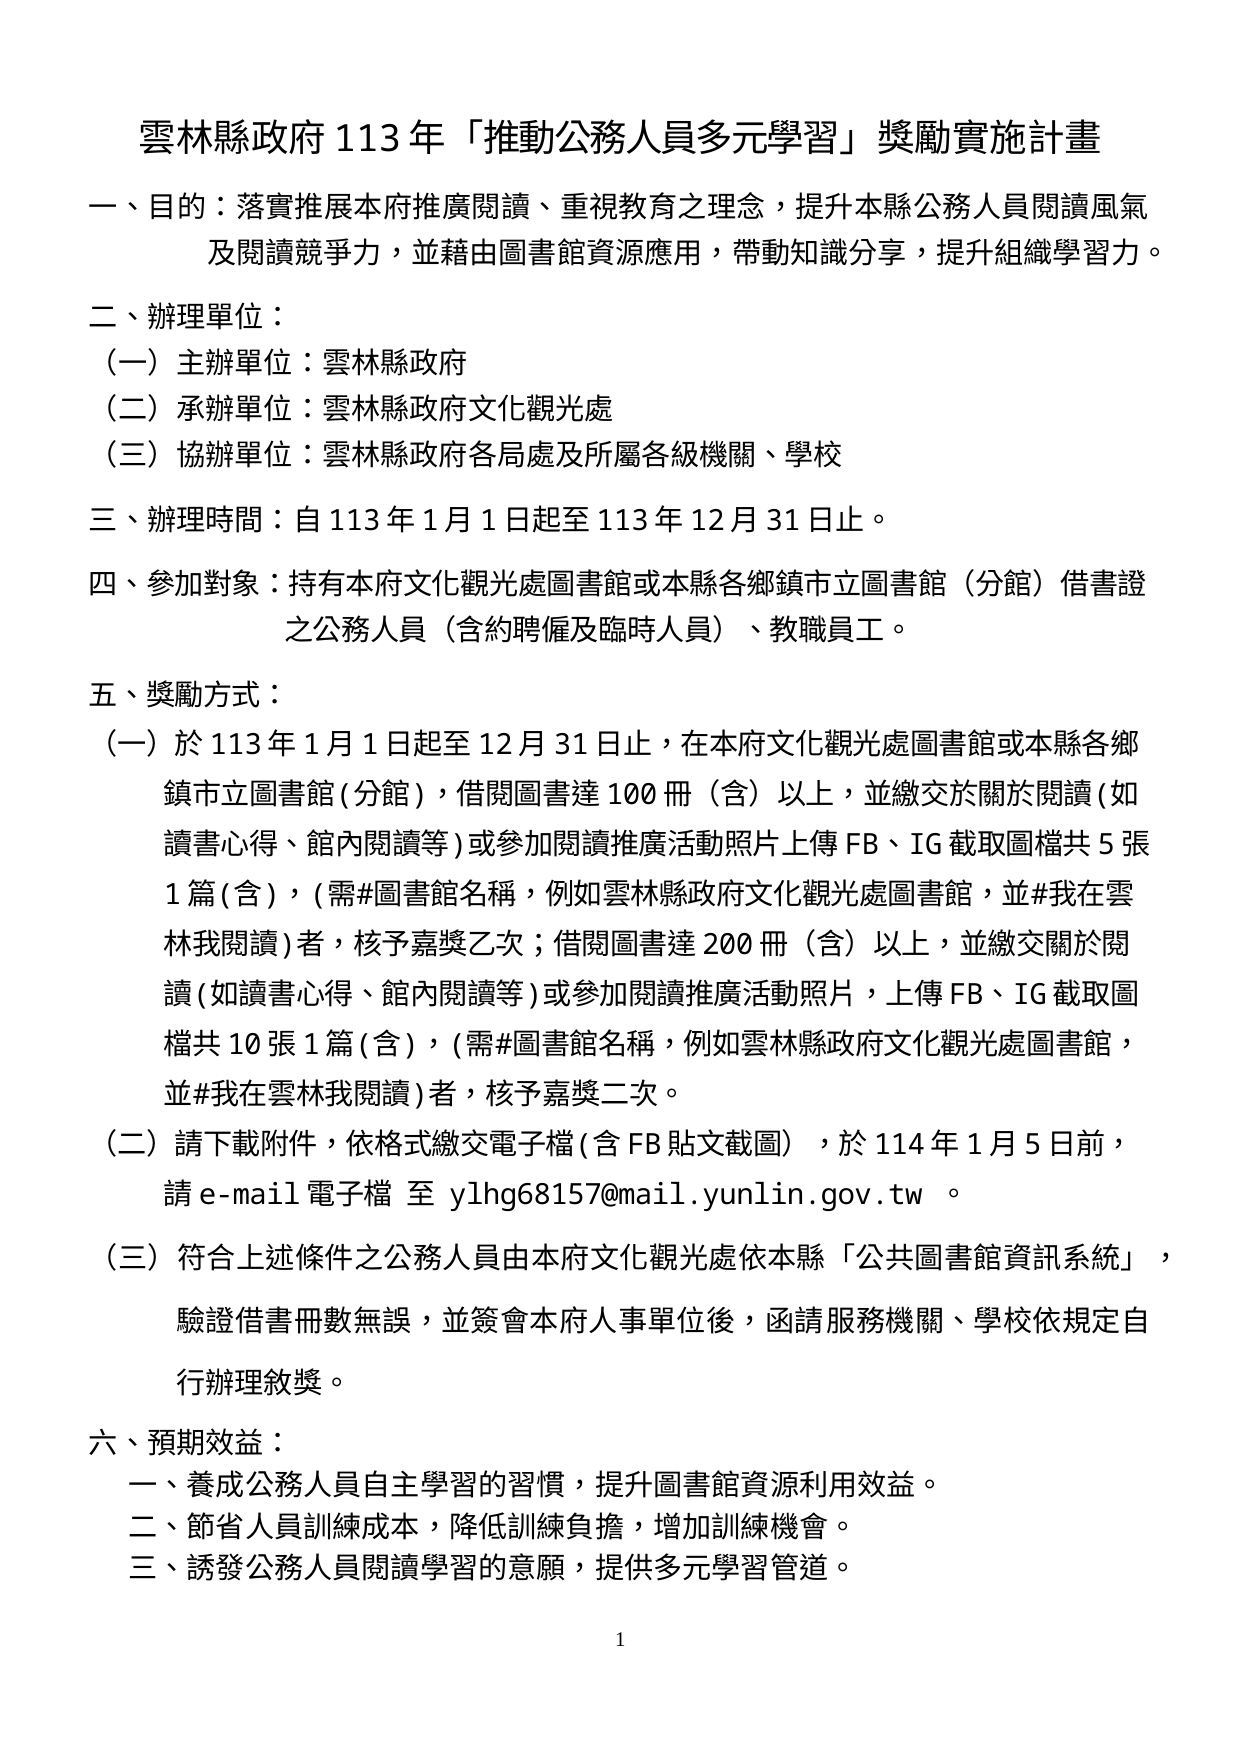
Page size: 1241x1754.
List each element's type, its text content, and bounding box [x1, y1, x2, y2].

text （三）協辦單位：雲林縣政府各局處及所屬各級機關、學校 [89, 429, 1152, 474]
text 六、預期效益： [89, 1420, 1152, 1462]
text （一）於113年1月1日起至12月31日止，在本府文化觀光處圖書館或本縣各鄉鎮市立圖書館(分館)，借閱圖書達100冊（含）以上，並繳交於關於閱讀(如讀書心得、館內閱讀等)或參加閱讀推廣活動照片上傳FB、IG截取圖檔共5張1篇(含)，(需#圖書館名稱，例如雲林縣政府文化觀光處圖書館，並#我在雲林我閱讀)者，核予嘉獎乙次；借閱圖書達200冊（含）以上，並繳交關於閱讀(如讀書心得、館內閱讀等)或參加閱讀推廣活動照片，上傳FB、IG截取圖檔共10張1篇(含)，(需#圖書館名稱，例如雲林縣政府文化觀光處圖書館，並#我在雲林我閱讀)者，核予嘉獎二次。 [89, 714, 1152, 1114]
text 五、獎勵方式： [89, 668, 1152, 714]
text 三、辦理時間：自113年1月1日起至113年12月31日止。 [89, 493, 1152, 539]
text 一、目的：落實推展本府推廣閱讀、重視教育之理念，提升本縣公務人員閱讀風氣及閱讀競爭力，並藉由圖書館資源應用，帶動知識分享，提升組織學習力。 [89, 181, 1152, 272]
text （二）請下載附件，依格式繳交電子檔(含FB貼文截圖），於114年1月5日前，請e-mail電子檔 至 ylhg68157@mail.yunlin.gov.tw 。 [89, 1114, 1152, 1214]
text （二）承辦單位：雲林縣政府文化觀光處 [89, 383, 1152, 429]
text （一）主辦單位：雲林縣政府 [89, 337, 1152, 383]
text 三、誘發公務人員閱讀學習的意願，提供多元學習管道。 [89, 1545, 1152, 1587]
text 二、辦理單位： [89, 291, 1152, 337]
text 一、養成公務人員自主學習的習慣，提升圖書館資源利用效益。 [89, 1462, 1152, 1504]
text 四、參加對象：持有本府文化觀光處圖書館或本縣各鄉鎮市立圖書館（分館）借書證之公務人員（含約聘僱及臨時人員）、教職員工。 [89, 558, 1152, 649]
text 二、節省人員訓練成本，降低訓練負擔，增加訓練機會。 [89, 1504, 1152, 1545]
text （三）符合上述條件之公務人員由本府文化觀光處依本縣「公共圖書館資訊系統」，驗證借書冊數無誤，並簽會本府人事單位後，函請服務機關、學校依規定自行辦理敘獎。 [89, 1214, 1152, 1402]
text 雲林縣政府113年「推動公務人員多元學習」獎勵實施計畫 [89, 108, 1152, 162]
